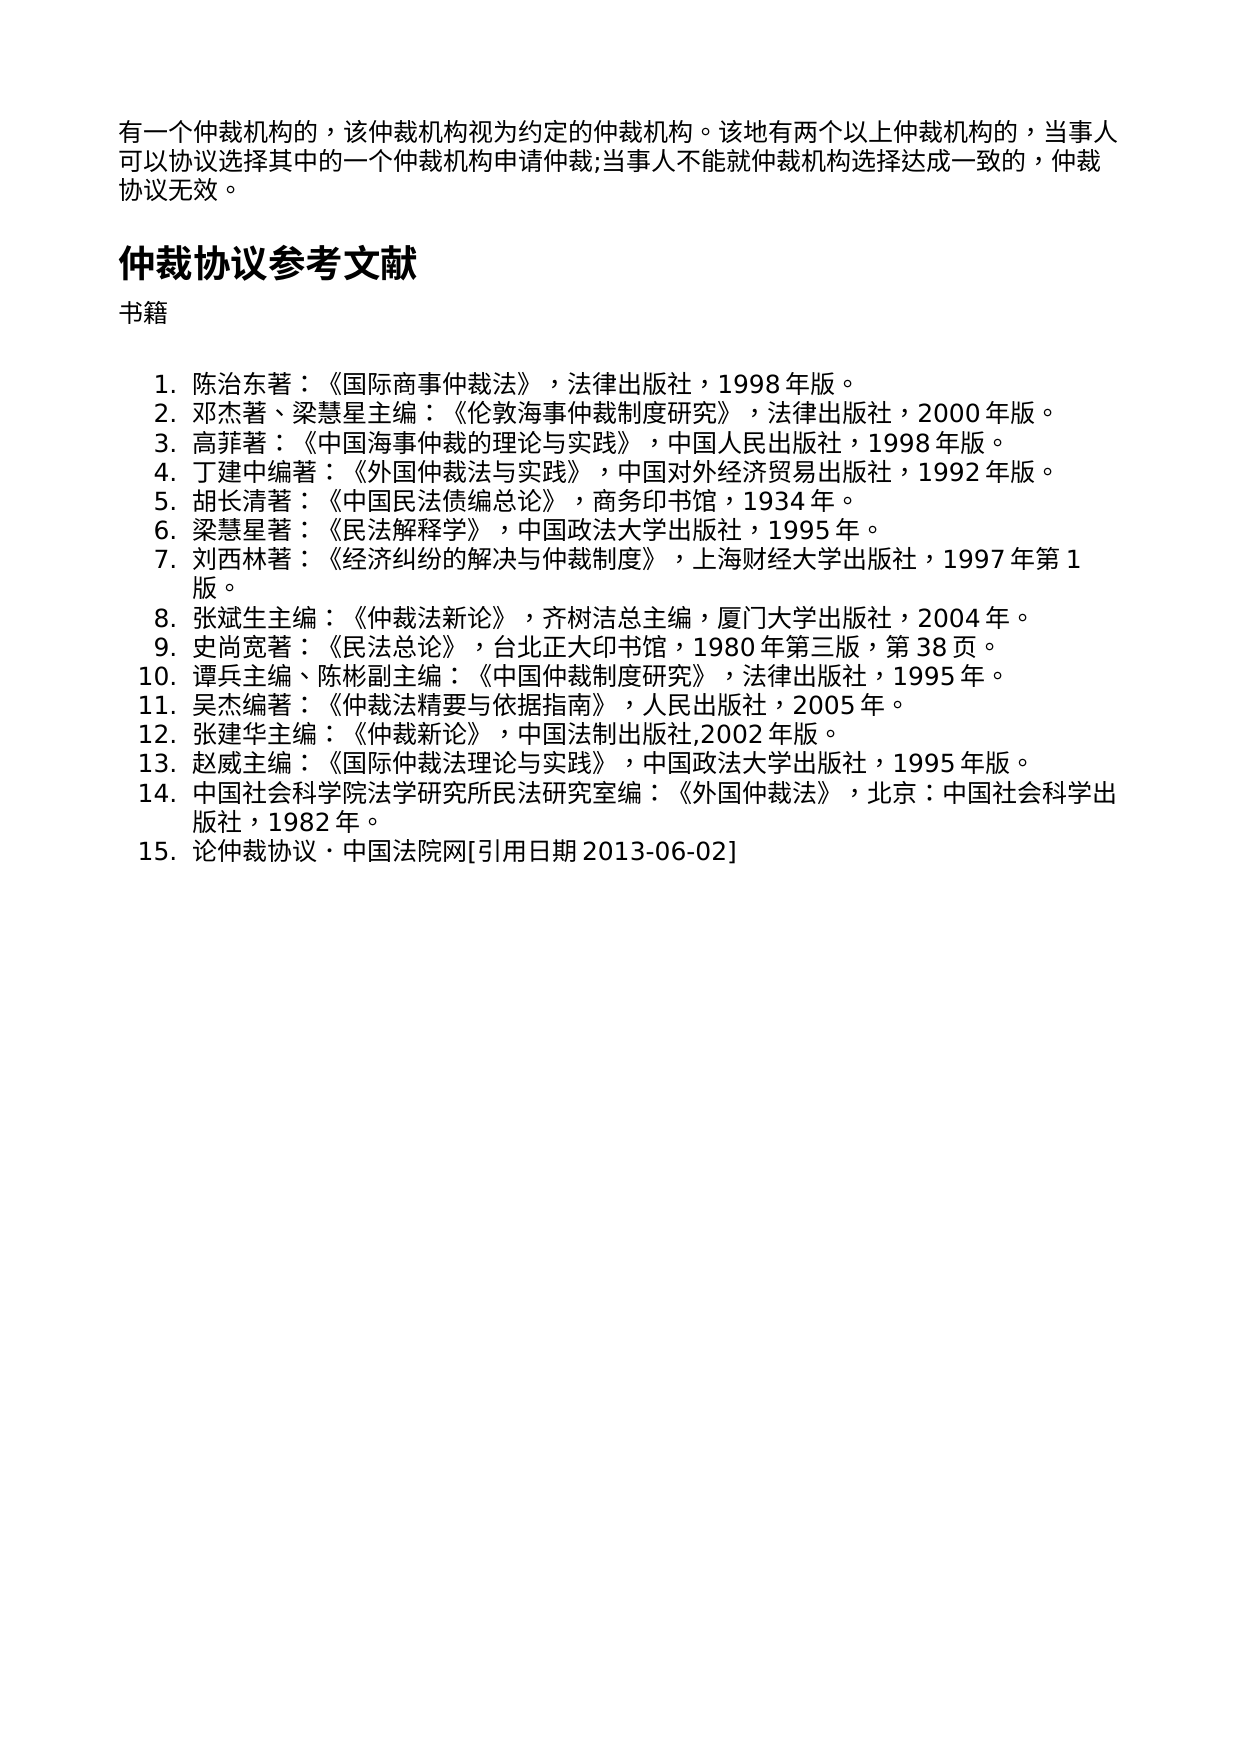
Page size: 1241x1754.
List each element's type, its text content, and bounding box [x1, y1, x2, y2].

text 书籍 [118, 299, 1122, 328]
list 陈治东著：《国际商事仲裁法》，法律出版社，1998年版。 [177, 370, 1122, 399]
list 丁建中编著：《外国仲裁法与实践》，中国对外经济贸易出版社，1992年版。 [177, 458, 1122, 487]
list 论仲裁协议．中国法院网[引用日期2013-06-02] [177, 837, 1122, 866]
list 梁慧星著：《民法解释学》，中国政法大学出版社，1995年。 [177, 516, 1122, 545]
list 中国社会科学院法学研究所民法研究室编：《外国仲裁法》，北京：中国社会科学出版社，1982年。 [177, 779, 1122, 837]
list 刘西林著：《经济纠纷的解决与仲裁制度》，上海财经大学出版社，1997年第1版。 [177, 545, 1122, 604]
list 邓杰著、梁慧星主编：《伦敦海事仲裁制度研究》，法律出版社，2000年版。 [177, 399, 1122, 429]
list 史尚宽著：《民法总论》，台北正大印书馆，1980年第三版，第38页。 [177, 633, 1122, 662]
list 吴杰编著：《仲裁法精要与依据指南》，人民出版社，2005年。 [177, 691, 1122, 720]
list 高菲著：《中国海事仲裁的理论与实践》，中国人民出版社，1998年版。 [177, 429, 1122, 458]
list 张斌生主编：《仲裁法新论》，齐树洁总主编，厦门大学出版社，2004年。 [177, 604, 1122, 633]
list 赵威主编：《国际仲裁法理论与实践》，中国政法大学出版社，1995年版。 [177, 749, 1122, 779]
text 有一个仲裁机构的，该仲裁机构视为约定的仲裁机构。该地有两个以上仲裁机构的，当事人可以协议选择其中的一个仲裁机构申请仲裁;当事人不能就仲裁机构选择达成一致的，仲裁协议无效。 [118, 118, 1122, 206]
list 张建华主编：《仲裁新论》，中国法制出版社,2002年版。 [177, 720, 1122, 749]
list 谭兵主编、陈彬副主编：《中国仲裁制度研究》，法律出版社，1995年。 [177, 662, 1122, 691]
list 胡长清著：《中国民法债编总论》，商务印书馆，1934年。 [177, 487, 1122, 516]
subtitle 仲裁协议参考文献 [118, 243, 1122, 287]
